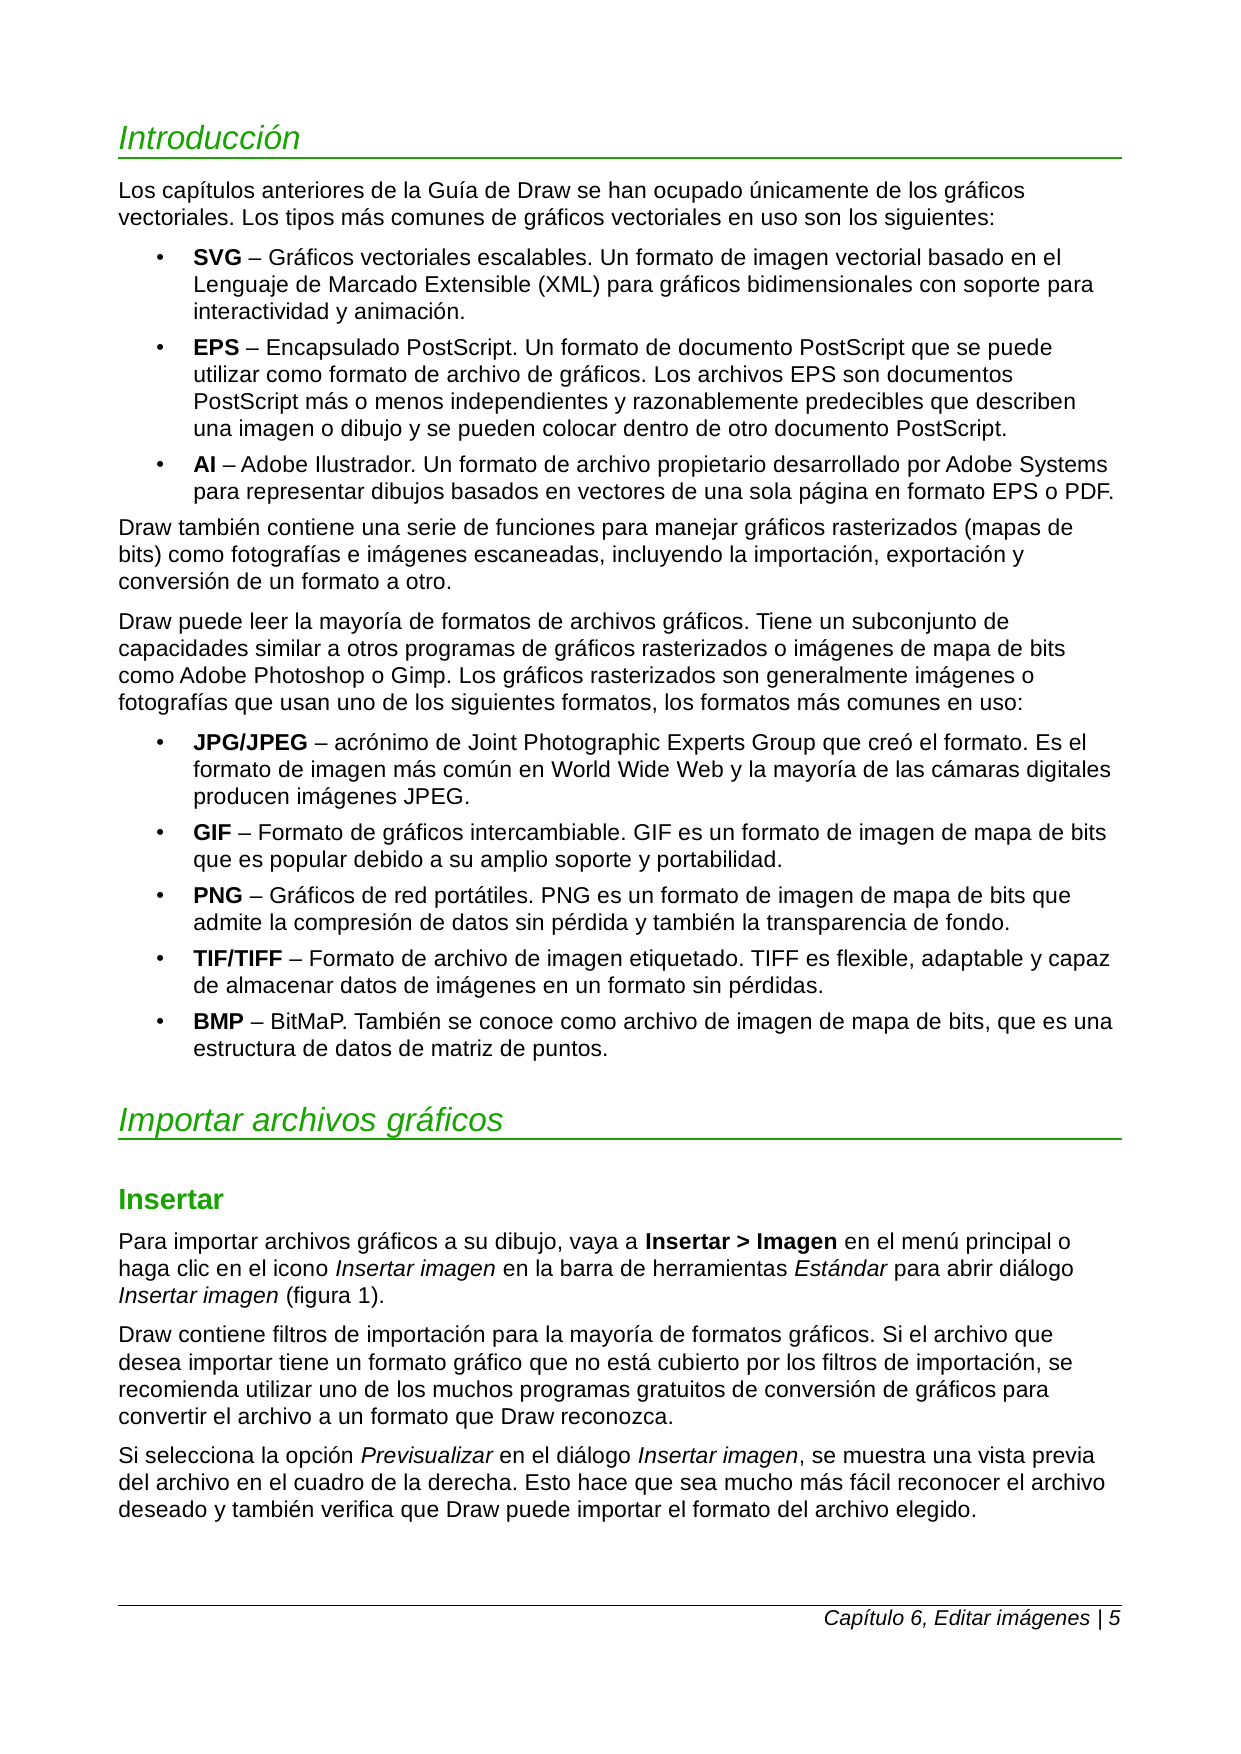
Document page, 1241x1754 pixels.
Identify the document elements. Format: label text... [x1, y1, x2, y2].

subtitle Insertar [118, 1182, 1122, 1215]
text Draw puede leer la mayoría de formatos de archivos gráficos. Tiene un subconjunto de capacidades similar a otros programas de gráficos rasterizados o imágenes de mapa de bits como Adobe Photoshop o Gimp. Los gráficos rasterizados son generalmente imágenes o fotografías que usan uno de los siguientes formatos, los formatos más comunes en uso: [118, 607, 1122, 716]
list JPG/JPEG – acrónimo de Joint Photographic Experts Group que creó el formato. Es el formato de imagen más común en World Wide Web y la mayoría de las cámaras digitales producen imágenes JPEG. [156, 728, 1122, 809]
subtitle Introducción [118, 118, 1122, 157]
list SVG – Gráficos vectoriales escalables. Un formato de imagen vectorial basado en el Lenguaje de Marcado Extensible (XML) para gráficos bidimensionales con soporte para interactividad y animación. [156, 243, 1122, 324]
text Draw contiene filtros de importación para la mayoría de formatos gráficos. Si el archivo que desea importar tiene un formato gráfico que no está cubierto por los filtros de importación, se recomienda utilizar uno de los muchos programas gratuitos de conversión de gráficos para convertir el archivo a un formato que Draw reconozca. [118, 1321, 1122, 1429]
list BMP – BitMaP. También se conoce como archivo de imagen de mapa de bits, que es una estructura de datos de matriz de puntos. [156, 1007, 1122, 1061]
list GIF – Formato de gráficos intercambiable. GIF es un formato de imagen de mapa de bits que es popular debido a su amplio soporte y portabilidad. [156, 818, 1122, 872]
text Los capítulos anteriores de la Guía de Draw se han ocupado únicamente de los gráficos vectoriales. Los tipos más comunes de gráficos vectoriales en uso son los siguientes: [118, 176, 1122, 231]
text Si selecciona la opción Previsualizar en el diálogo Insertar imagen, se muestra una vista previa del archivo en el cuadro de la derecha. Esto hace que sea mucho más fácil reconocer el archivo deseado y también verifica que Draw puede importar el formato del archivo elegido. [118, 1442, 1122, 1523]
list EPS – Encapsulado PostScript. Un formato de documento PostScript que se puede utilizar como formato de archivo de gráficos. Los archivos EPS son documentos PostScript más o menos independientes y razonablemente predecibles que describen una imagen o dibujo y se pueden colocar dentro de otro documento PostScript. [156, 333, 1122, 442]
list TIF/TIFF – Formato de archivo de imagen etiquetado. TIFF es flexible, adaptable y capaz de almacenar datos de imágenes en un formato sin pérdidas. [156, 944, 1122, 998]
list AI – Adobe Ilustrador. Un formato de archivo propietario desarrollado por Adobe Systems para representar dibujos basados en vectores de una sola página en formato EPS o PDF. [156, 450, 1122, 504]
text Draw también contiene una serie de funciones para manejar gráficos rasterizados (mapas de bits) como fotografías e imágenes escaneadas, incluyendo la importación, exportación y conversión de un formato a otro. [118, 513, 1122, 595]
subtitle Importar archivos gráficos [118, 1100, 1122, 1138]
list PNG – Gráficos de red portátiles. PNG es un formato de imagen de mapa de bits que admite la compresión de datos sin pérdida y también la transparencia de fondo. [156, 881, 1122, 935]
text Para importar archivos gráficos a su dibujo, vaya a Insertar > Imagen en el menú principal o haga clic en el icono Insertar imagen en la barra de herramientas Estándar para abrir diálogo Insertar imagen (figura 1). [118, 1227, 1122, 1308]
